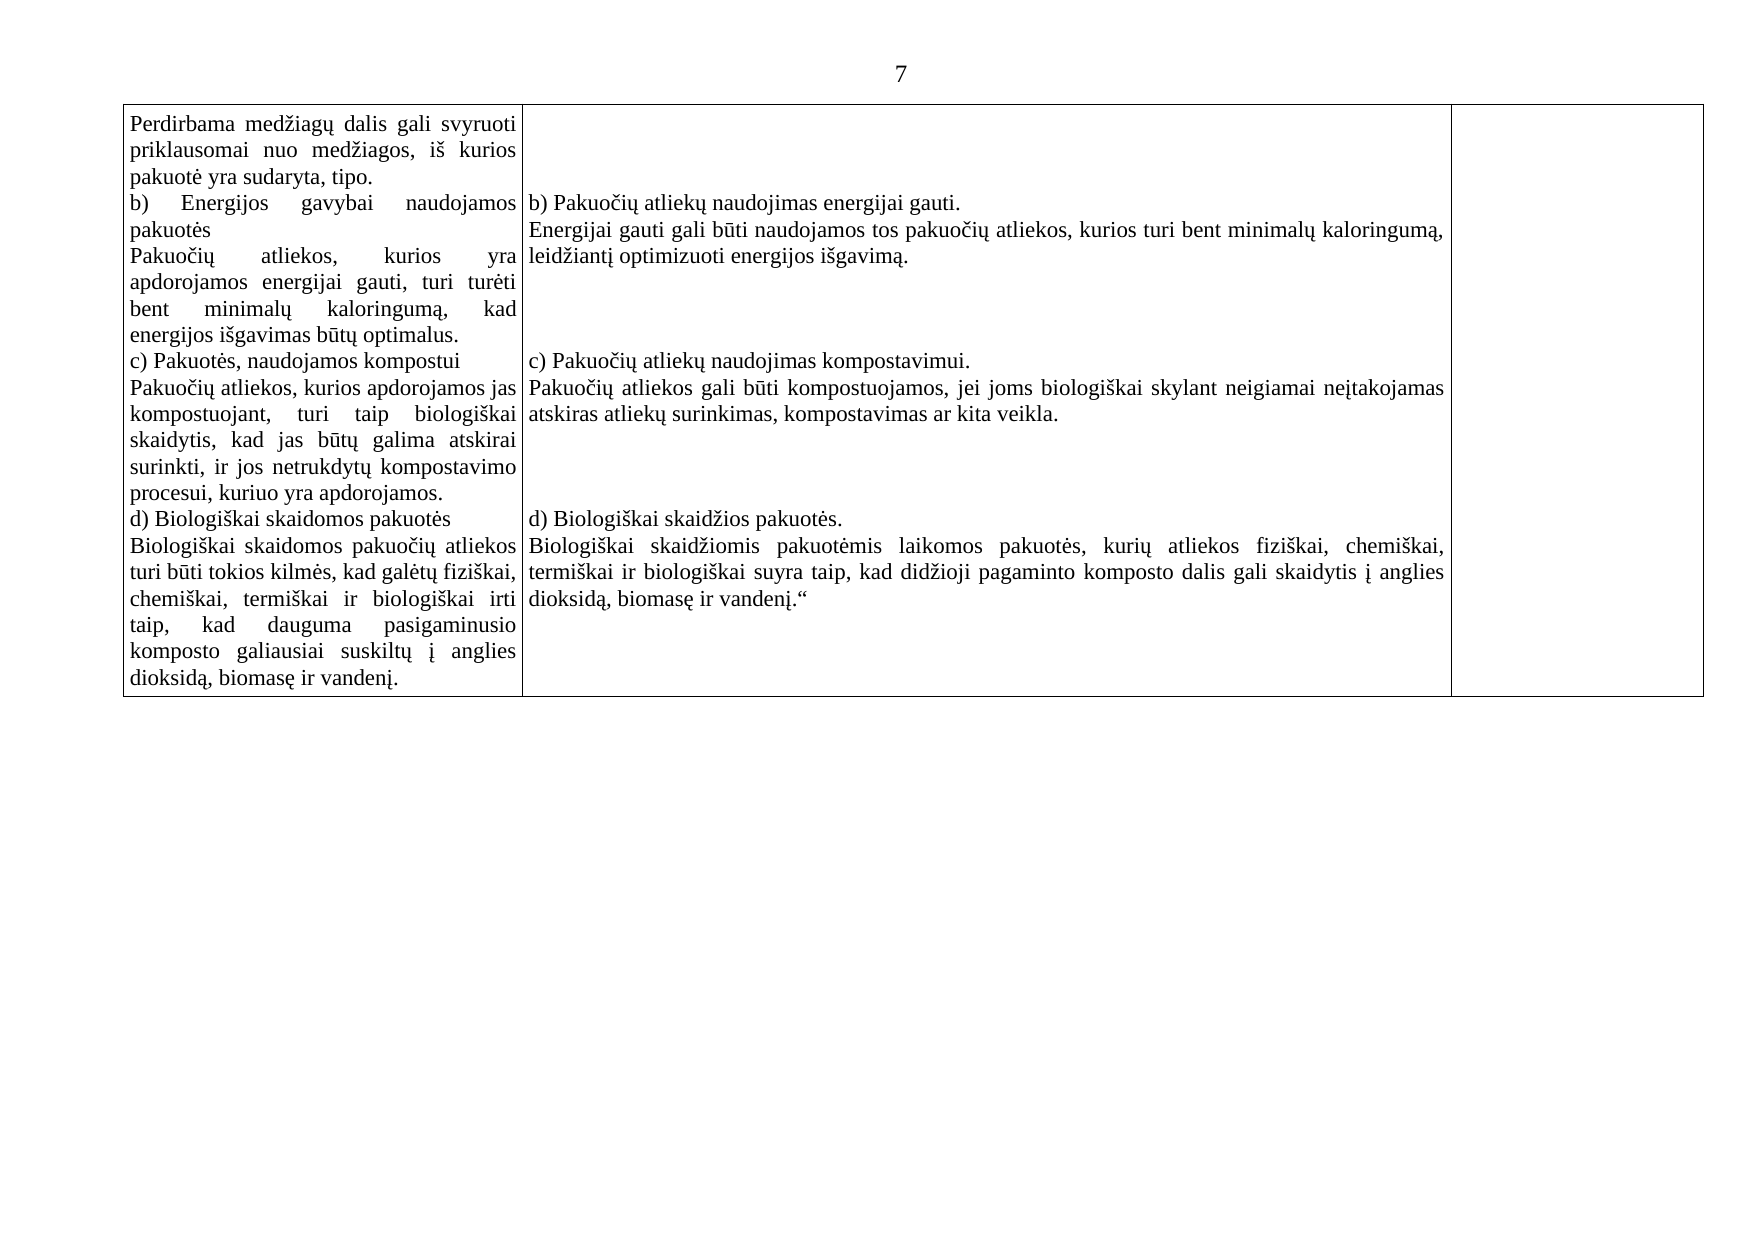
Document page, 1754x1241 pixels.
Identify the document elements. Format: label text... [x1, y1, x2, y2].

table_cell b) Pakuočių atliekų naudojimas energijai gauti. Energijai gauti gali būti naudojamos tos pakuočių atliekos, kurios turi bent minimalų kaloringumą, leidžiantį optimizuoti energijos išgavimą. c) Pakuočių atliekų naudojimas kompostavimui. Pakuočių atliekos gali būti kompostuojamos, jei joms biologiškai skylant neigiamai neįtakojamas atskiras atliekų surinkimas, kompostavimas ar kita veikla. d) Biologiškai skaidžios pakuotės. Biologiškai skaidžiomis pakuotėmis laikomos pakuotės, kurių atliekos fiziškai, chemiškai, termiškai ir biologiškai suyra taip, kad didžioji pagaminto komposto dalis gali skaidytis į anglies dioksidą, biomasę ir vandenį.“ [523, 105, 1451, 696]
table_cell Perdirbama medžiagų dalis gali svyruoti priklausomai nuo medžiagos, iš kurios pakuotė yra sudaryta, tipo. b) Energijos gavybai naudojamos pakuotės Pakuočių atliekos, kurios yra apdorojamos energijai gauti, turi turėti bent minimalų kaloringumą, kad energijos išgavimas būtų optimalus. c) Pakuotės, naudojamos kompostui Pakuočių atliekos, kurios apdorojamos jas kompostuojant, turi taip biologiškai skaidytis, kad jas būtų galima atskirai surinkti, ir jos netrukdytų kompostavimo procesui, kuriuo yra apdorojamos. d) Biologiškai skaidomos pakuotės Biologiškai skaidomos pakuočių atliekos turi būti tokios kilmės, kad galėtų fiziškai, chemiškai, termiškai ir biologiškai irti taip, kad dauguma pasigaminusio komposto galiausiai suskiltų į anglies dioksidą, biomasę ir vandenį. [124, 105, 522, 696]
table_cell [1452, 105, 1703, 696]
